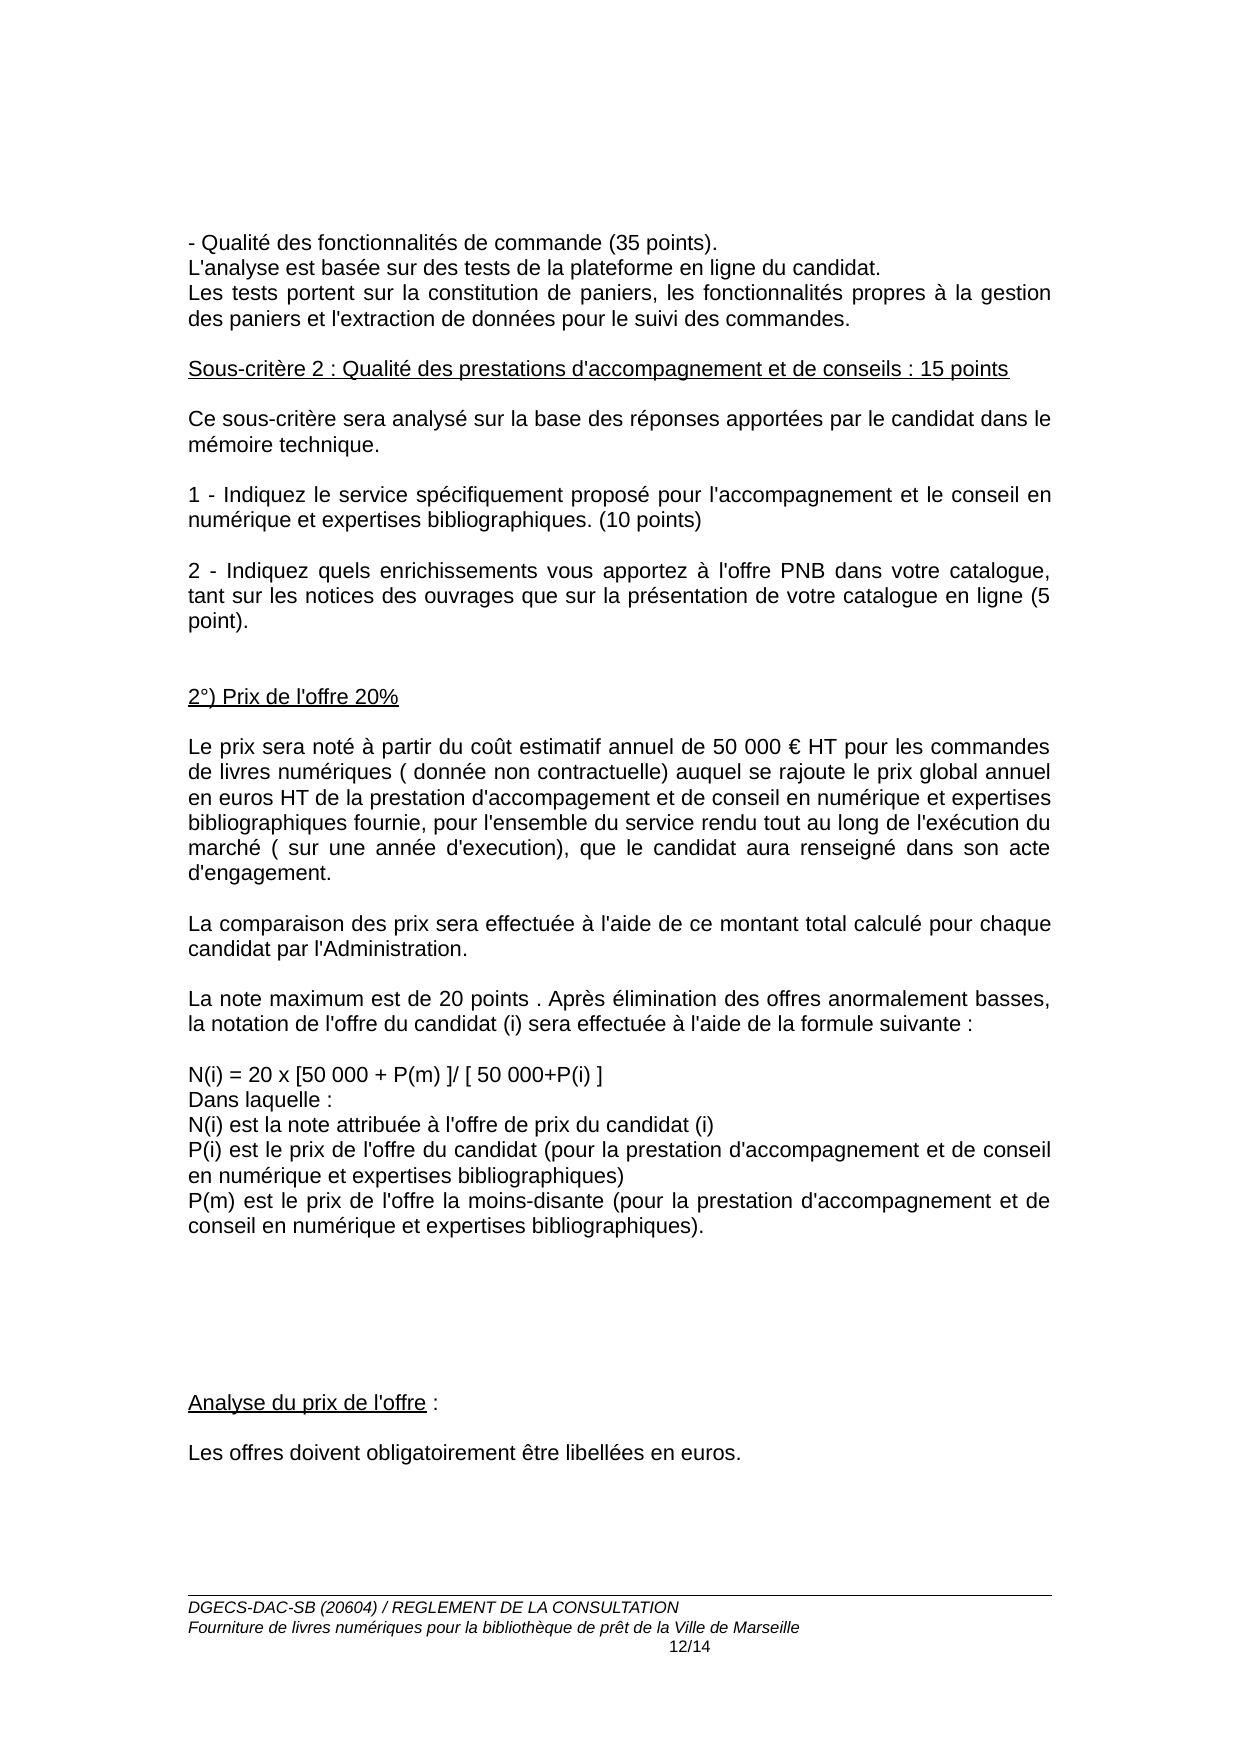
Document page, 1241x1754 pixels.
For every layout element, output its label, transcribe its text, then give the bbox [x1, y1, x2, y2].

text P(i) est le prix de l'offre du candidat (pour la prestation d'accompagnement et de conseil en numérique et expertises bibliographiques) [188, 1137, 1052, 1188]
text Les tests portent sur la constitution de paniers, les fonctionnalités propres à la gestion des paniers et l'extraction de données pour le suivi des commandes. [188, 280, 1052, 331]
text N(i) est la note attribuée à l'offre de prix du candidat (i) [188, 1112, 1052, 1137]
text 2°) Prix de l'offre 20% [188, 683, 1052, 709]
text N(i) = 20 x [50 000 + P(m) ]/ [ 50 000+P(i) ] [188, 1062, 1052, 1087]
text 2 - Indiquez quels enrichissements vous apportez à l'offre PNB dans votre catalogue, tant sur les notices des ouvrages que sur la présentation de votre catalogue en ligne (5 point). [188, 557, 1052, 633]
text Le prix sera noté à partir du coût estimatif annuel de 50 000 € HT pour les commandes de livres numériques ( donnée non contractuelle) auquel se rajoute le prix global annuel en euros HT de la prestation d'accompagement et de conseil en numérique et expertises bibliographiques fournie, pour l'ensemble du service rendu tout au long de l'exécution du marché ( sur une année d'execution), que le candidat aura renseigné dans son acte d'engagement. [188, 734, 1052, 885]
text Dans laquelle : [188, 1087, 1052, 1112]
text Ce sous-critère sera analysé sur la base des réponses apportées par le candidat dans le mémoire technique. [188, 406, 1052, 457]
text La comparaison des prix sera effectuée à l'aide de ce montant total calculé pour chaque candidat par l'Administration. [188, 910, 1052, 961]
text - Qualité des fonctionnalités de commande (35 points). [188, 230, 1052, 255]
text P(m) est le prix de l'offre la moins-disante (pour la prestation d'accompagnement et de conseil en numérique et expertises bibliographiques). [188, 1188, 1052, 1238]
text 1 - Indiquez le service spécifiquement proposé pour l'accompagnement et le conseil en numérique et expertises bibliographiques. (10 points) [188, 482, 1052, 532]
text Les offres doivent obligatoirement être libellées en euros. [188, 1440, 1052, 1465]
text Analyse du prix de l'offre : [188, 1389, 1052, 1414]
text Sous-critère 2 : Qualité des prestations d'accompagnement et de conseils : 15 points [188, 356, 1052, 381]
text L'analyse est basée sur des tests de la plateforme en ligne du candidat. [188, 255, 1052, 280]
text La note maximum est de 20 points . Après élimination des offres anormalement basses, la notation de l'offre du candidat (i) sera effectuée à l'aide de la formule suivante : [188, 986, 1052, 1036]
